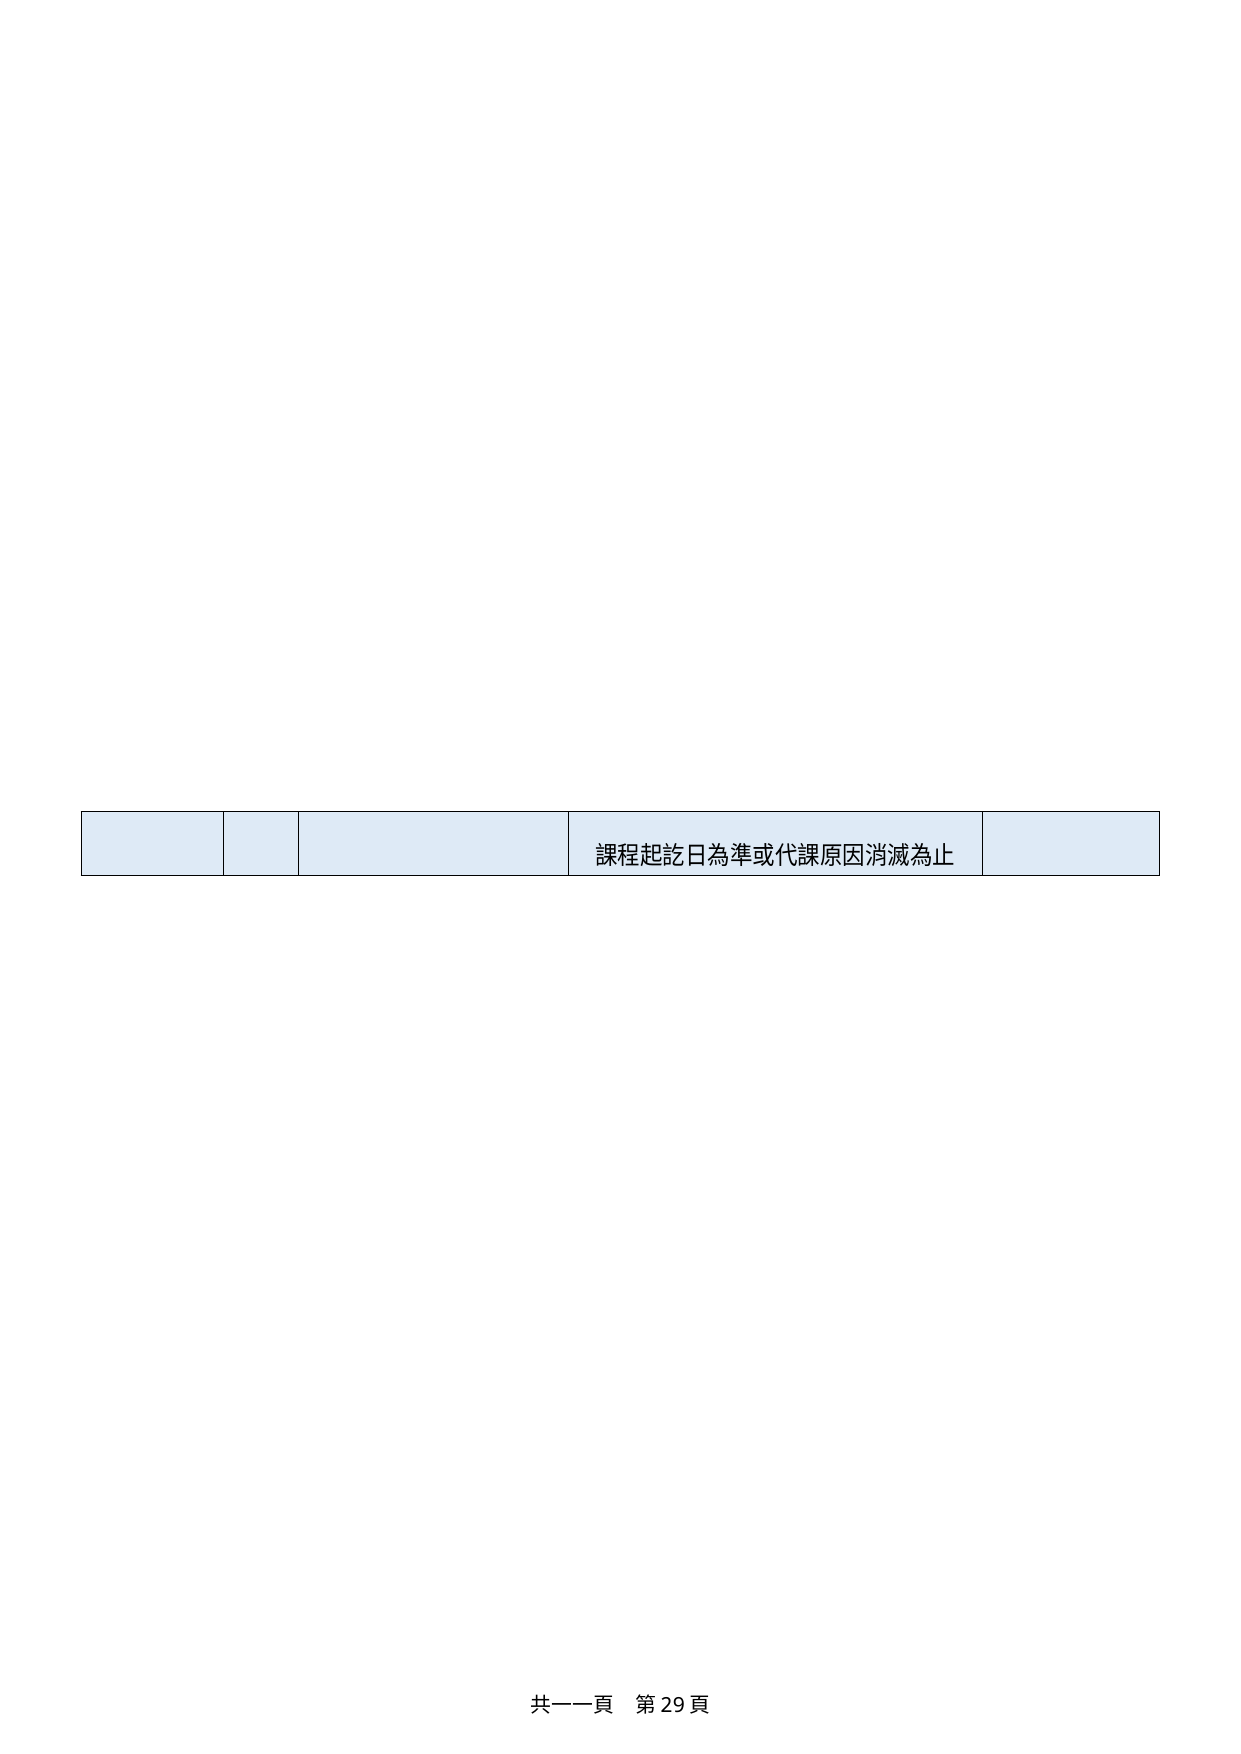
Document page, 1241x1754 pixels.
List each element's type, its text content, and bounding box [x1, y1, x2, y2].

table_cell [983, 812, 1159, 875]
table_cell [299, 812, 568, 875]
table_cell [82, 812, 223, 875]
table_cell 課程起訖日為準或代課原因消滅為止 [569, 812, 982, 875]
table_cell [224, 812, 298, 875]
